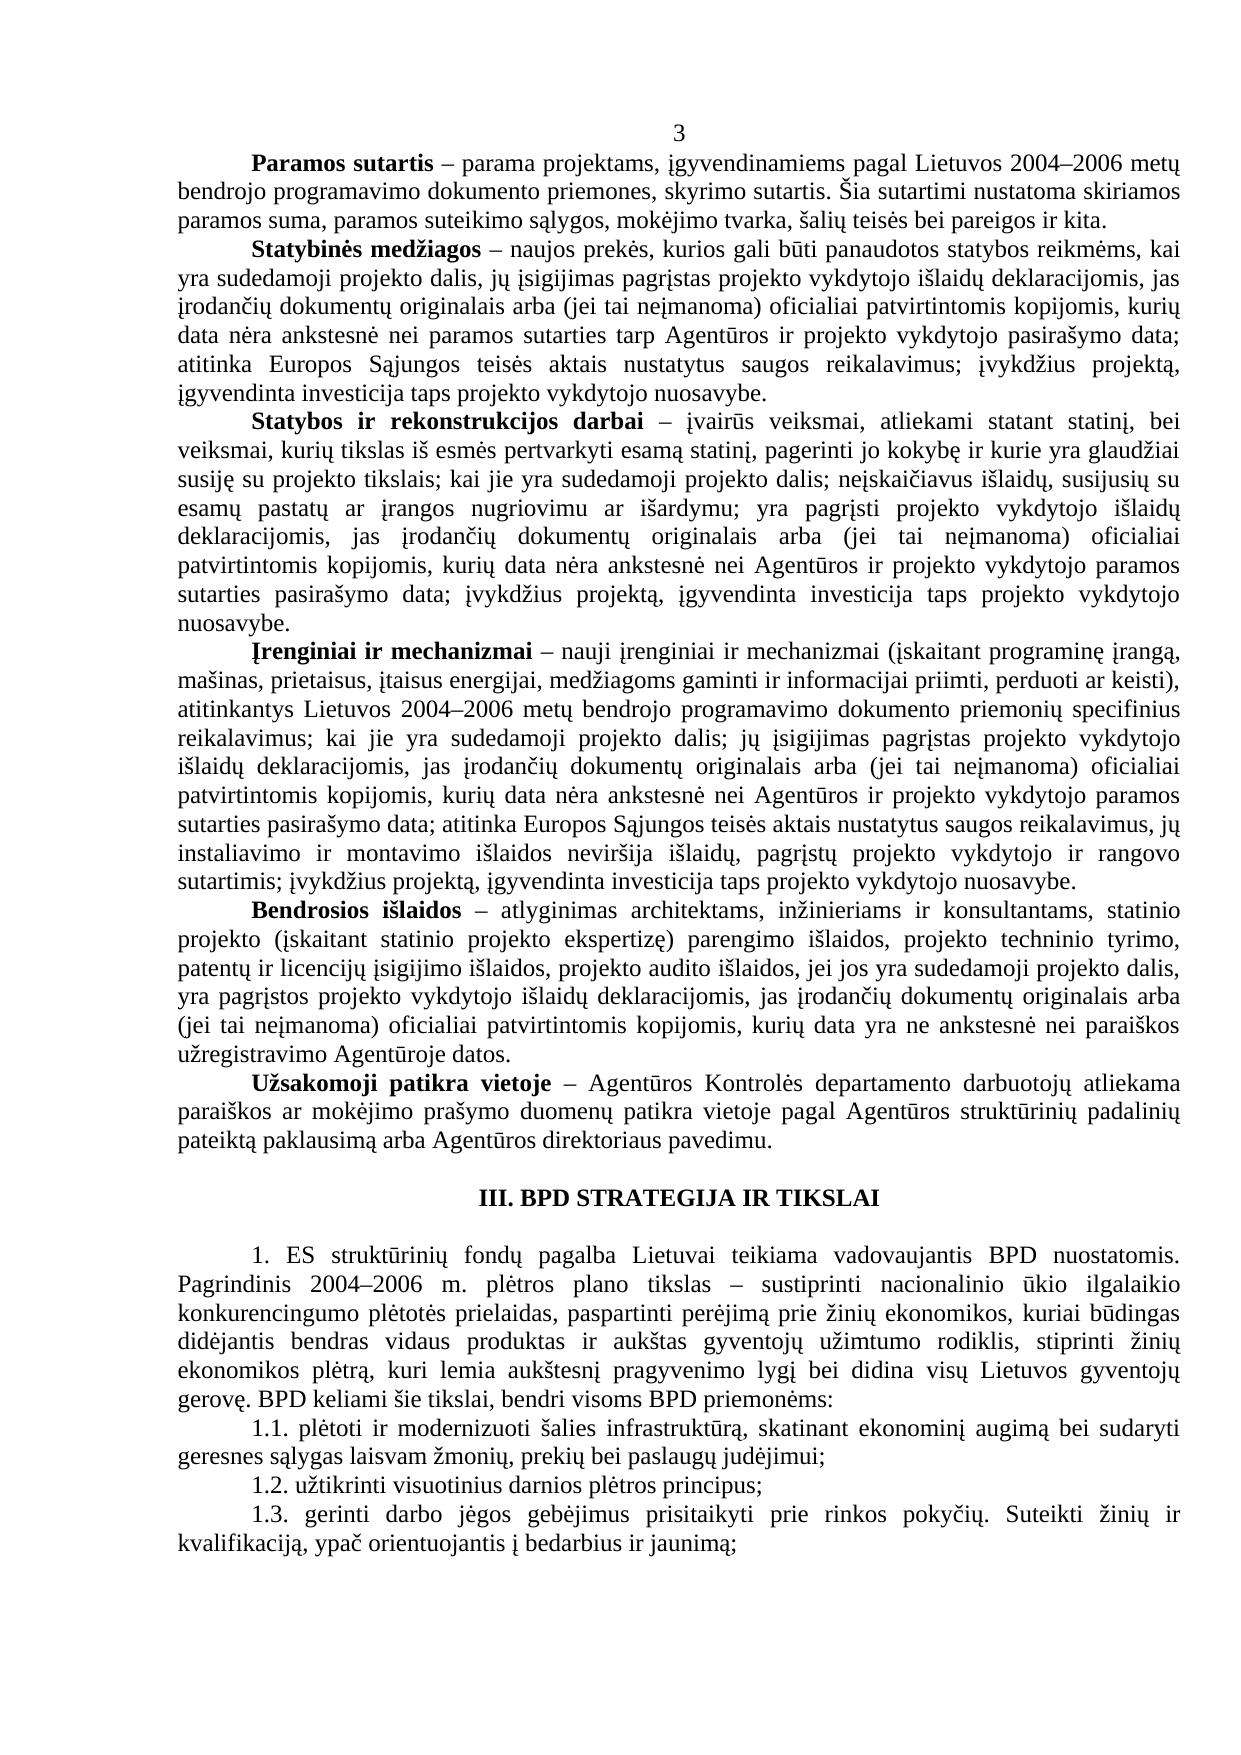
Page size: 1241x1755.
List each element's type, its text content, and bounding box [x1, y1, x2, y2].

text Įrenginiai ir mechanizmai – nauji įrenginiai ir mechanizmai (įskaitant programinę įrangą, mašinas, prietaisus, įtaisus energijai, medžiagoms gaminti ir informacijai priimti, perduoti ar keisti), atitinkantys Lietuvos 2004–2006 metų bendrojo programavimo dokumento priemonių specifinius reikalavimus; kai jie yra sudedamoji projekto dalis; jų įsigijimas pagrįstas projekto vykdytojo išlaidų deklaracijomis, jas įrodančių dokumentų originalais arba (jei tai neįmanoma) oficialiai patvirtintomis kopijomis, kurių data nėra ankstesnė nei Agentūros ir projekto vykdytojo paramos sutarties pasirašymo data; atitinka Europos Sąjungos teisės aktais nustatytus saugos reikalavimus, jų instaliavimo ir montavimo išlaidos neviršija išlaidų, pagrįstų projekto vykdytojo ir rangovo sutartimis; įvykdžius projektą, įgyvendinta investicija taps projekto vykdytojo nuosavybe. [177, 636, 1181, 895]
text 1.2. užtikrinti visuotinius darnios plėtros principus; [177, 1470, 1181, 1499]
text Užsakomoji patikra vietoje – Agentūros Kontrolės departamento darbuotojų atliekama paraiškos ar mokėjimo prašymo duomenų patikra vietoje pagal Agentūros struktūrinių padalinių pateiktą paklausimą arba Agentūros direktoriaus pavedimu. [177, 1068, 1181, 1154]
text 1.3. gerinti darbo jėgos gebėjimus prisitaikyti prie rinkos pokyčių. Suteikti žinių ir kvalifikaciją, ypač orientuojantis į bedarbius ir jaunimą; [177, 1499, 1181, 1556]
text 1.1. plėtoti ir modernizuoti šalies infrastruktūrą, skatinant ekonominį augimą bei sudaryti geresnes sąlygas laisvam žmonių, prekių bei paslaugų judėjimui; [177, 1413, 1181, 1470]
text 1. ES struktūrinių fondų pagalba Lietuvai teikiama vadovaujantis BPD nuostatomis. Pagrindinis 2004–2006 m. plėtros plano tikslas – sustiprinti nacionalinio ūkio ilgalaikio konkurencingumo plėtotės prielaidas, paspartinti perėjimą prie žinių ekonomikos, kuriai būdingas didėjantis bendras vidaus produktas ir aukštas gyventojų užimtumo rodiklis, stiprinti žinių ekonomikos plėtrą, kuri lemia aukštesnį pragyvenimo lygį bei didina visų Lietuvos gyventojų gerovę. BPD keliami šie tikslai, bendri visoms BPD priemonėms: [177, 1240, 1181, 1413]
text III. BPD STRATEGIJA IR TIKSLAI [177, 1183, 1181, 1211]
text Statybos ir rekonstrukcijos darbai – įvairūs veiksmai, atliekami statant statinį, bei veiksmai, kurių tikslas iš esmės pertvarkyti esamą statinį, pagerinti jo kokybę ir kurie yra glaudžiai susiję su projekto tikslais; kai jie yra sudedamoji projekto dalis; neįskaičiavus išlaidų, susijusių su esamų pastatų ar įrangos nugriovimu ar išardymu; yra pagrįsti projekto vykdytojo išlaidų deklaracijomis, jas įrodančių dokumentų originalais arba (jei tai neįmanoma) oficialiai patvirtintomis kopijomis, kurių data nėra ankstesnė nei Agentūros ir projekto vykdytojo paramos sutarties pasirašymo data; įvykdžius projektą, įgyvendinta investicija taps projekto vykdytojo nuosavybe. [177, 406, 1181, 636]
text Paramos sutartis – parama projektams, įgyvendinamiems pagal Lietuvos 2004–2006 metų bendrojo programavimo dokumento priemones, skyrimo sutartis. Šia sutartimi nustatoma skiriamos paramos suma, paramos suteikimo sąlygos, mokėjimo tvarka, šalių teisės bei pareigos ir kita. [177, 148, 1181, 234]
text Bendrosios išlaidos – atlyginimas architektams, inžinieriams ir konsultantams, statinio projekto (įskaitant statinio projekto ekspertizę) parengimo išlaidos, projekto techninio tyrimo, patentų ir licencijų įsigijimo išlaidos, projekto audito išlaidos, jei jos yra sudedamoji projekto dalis, yra pagrįstos projekto vykdytojo išlaidų deklaracijomis, jas įrodančių dokumentų originalais arba (jei tai neįmanoma) oficialiai patvirtintomis kopijomis, kurių data yra ne ankstesnė nei paraiškos užregistravimo Agentūroje datos. [177, 895, 1181, 1068]
text Statybinės medžiagos – naujos prekės, kurios gali būti panaudotos statybos reikmėms, kai yra sudedamoji projekto dalis, jų įsigijimas pagrįstas projekto vykdytojo išlaidų deklaracijomis, jas įrodančių dokumentų originalais arba (jei tai neįmanoma) oficialiai patvirtintomis kopijomis, kurių data nėra ankstesnė nei paramos sutarties tarp Agentūros ir projekto vykdytojo pasirašymo data; atitinka Europos Sąjungos teisės aktais nustatytus saugos reikalavimus; įvykdžius projektą, įgyvendinta investicija taps projekto vykdytojo nuosavybe. [177, 234, 1181, 406]
